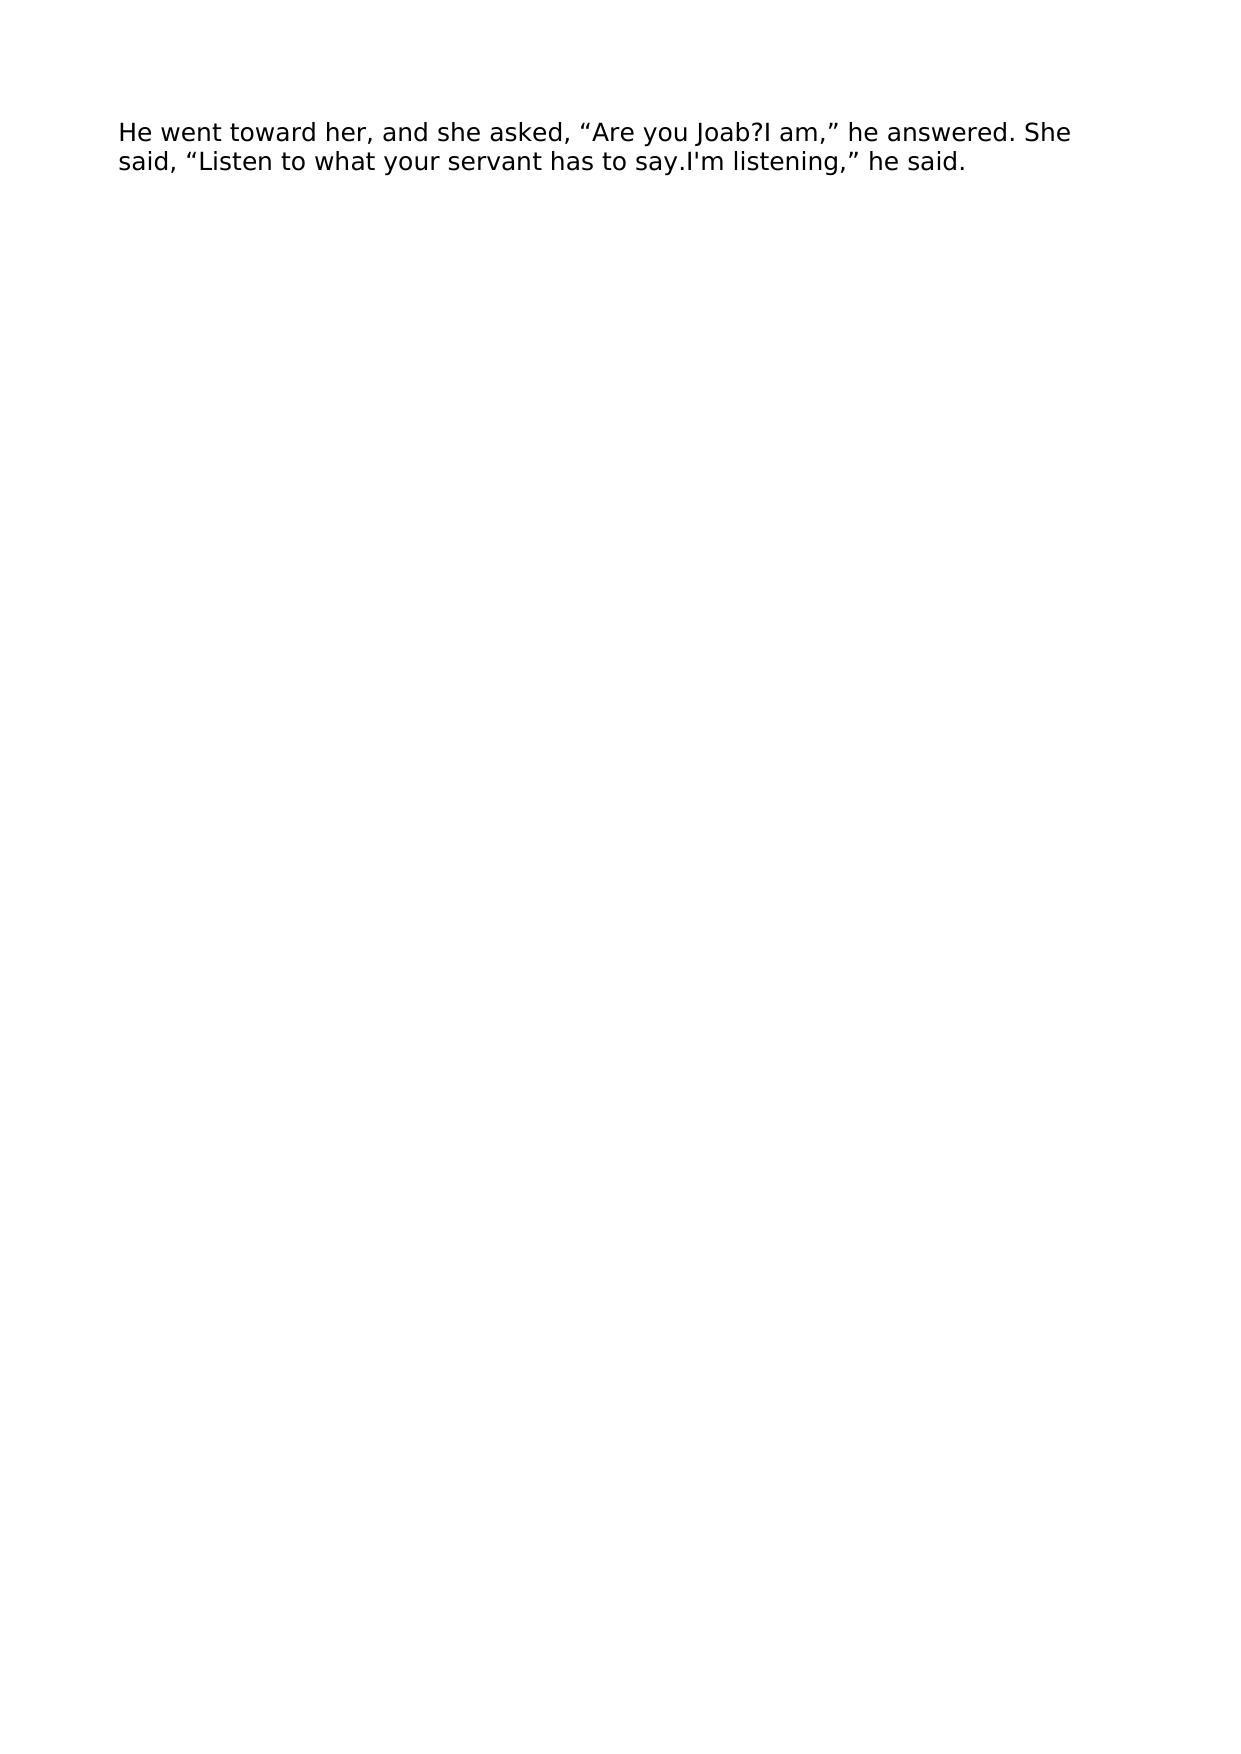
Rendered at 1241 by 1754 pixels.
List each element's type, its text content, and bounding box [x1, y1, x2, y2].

text He went toward her, and she asked, “Are you Joab?I am,” he answered. She said, “Listen to what your servant has to say.I'm listening,” he said. [118, 118, 1122, 176]
